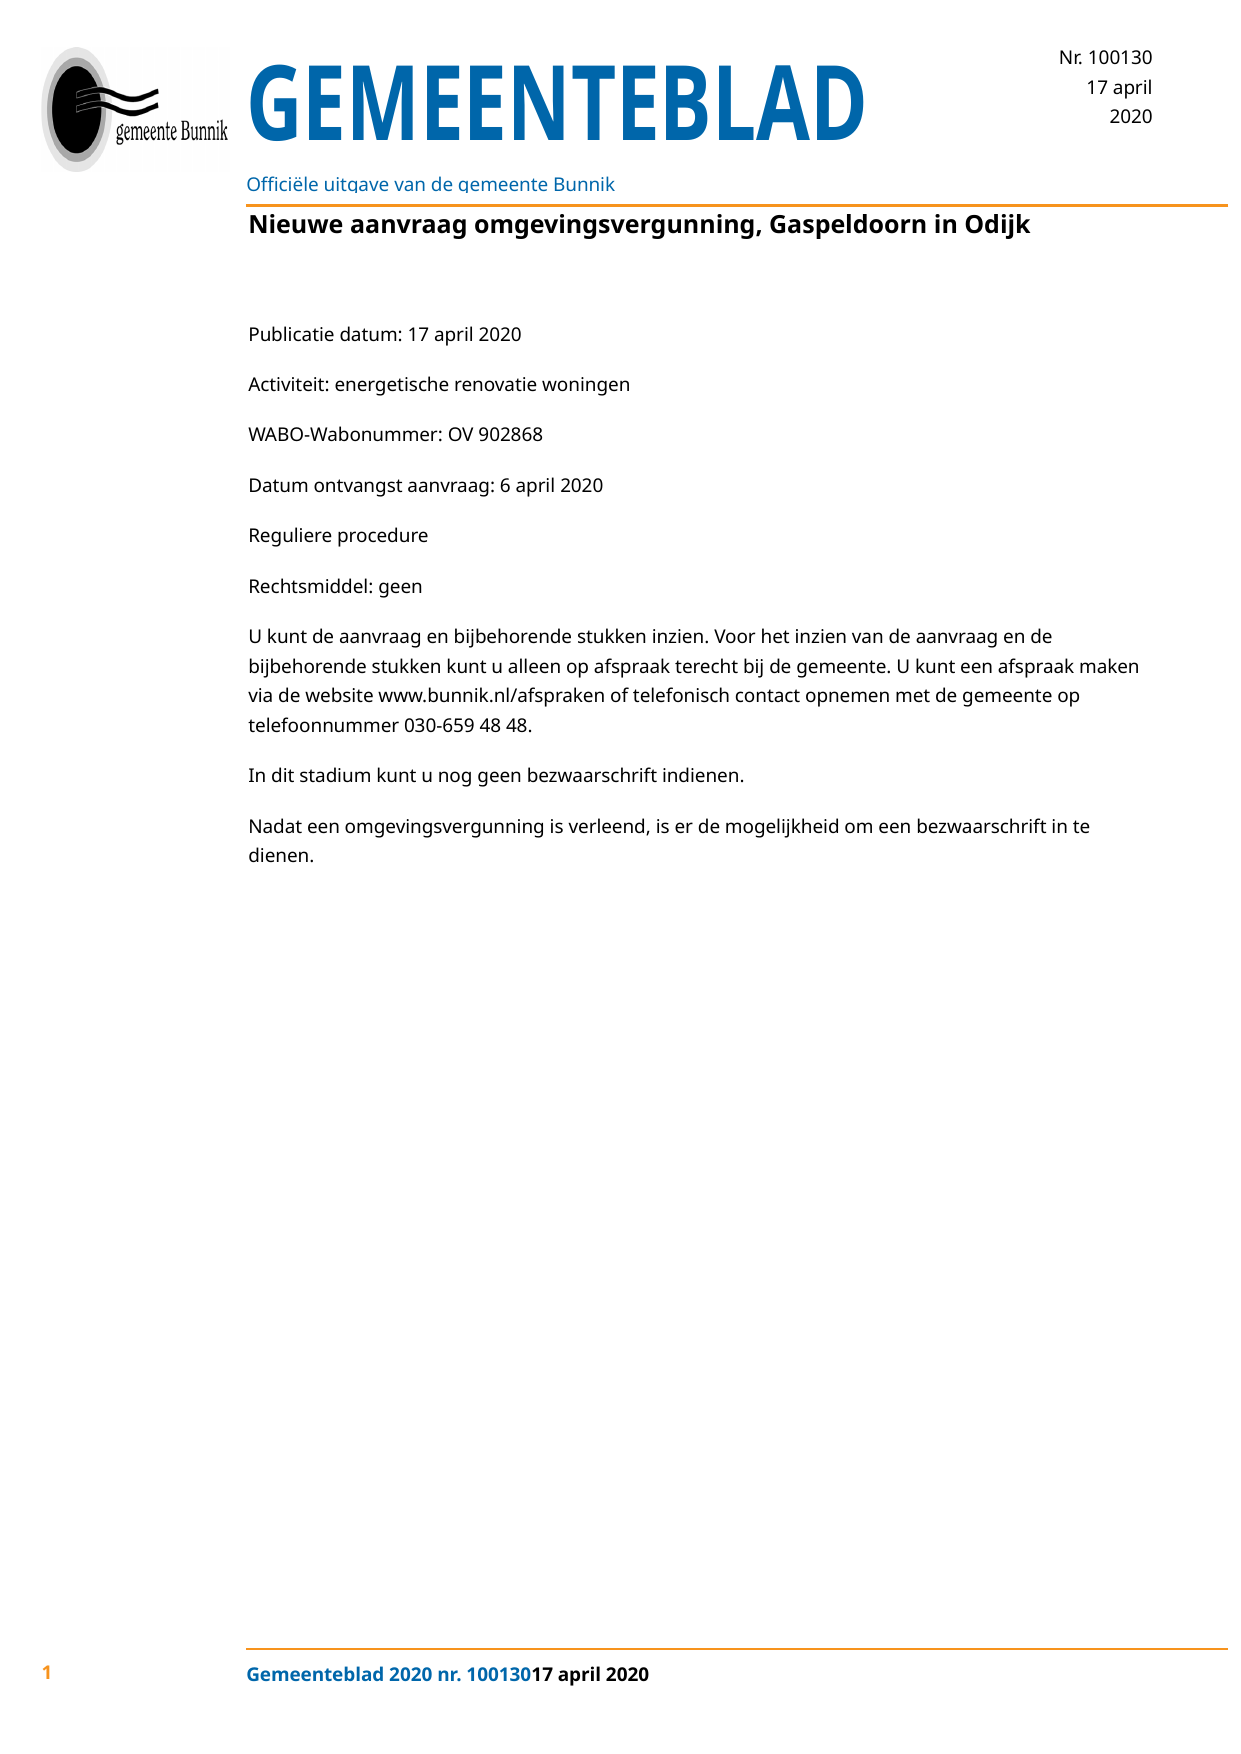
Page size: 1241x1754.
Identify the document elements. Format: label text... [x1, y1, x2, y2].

text In dit stadium kunt u nog geen bezwaarschrift indienen. [248, 762, 1152, 788]
text U kunt de aanvraag en bijbehorende stukken inzien. Voor het inzien van de aanvraag en de bijbehorende stukken kunt u alleen op afspraak terecht bij de gemeente. U kunt een afspraak maken via de website www.bunnik.nl/afspraken of telefonisch contact opnemen met de gemeente op telefoonnummer 030-659 48 48. [248, 623, 1152, 738]
text Datum ontvangst aanvraag: 6 april 2020 [248, 472, 1152, 498]
text Nadat een omgevingsvergunning is verleend, is er de mogelijkheid om een bezwaarschrift in te dienen. [248, 813, 1152, 868]
text Activiteit: energetische renovatie woningen [248, 371, 1152, 397]
text Publicatie datum: 17 april 2020 [248, 321, 1152, 346]
text WABO-Wabonummer: OV 902868 [248, 422, 1152, 447]
picture [41, 47, 231, 172]
text Rechtsmiddel: geen [248, 573, 1152, 598]
text Nieuwe aanvraag omgevingsvergunning, Gaspeldoorn in Odijk [248, 207, 1152, 241]
text Reguliere procedure [248, 522, 1152, 548]
